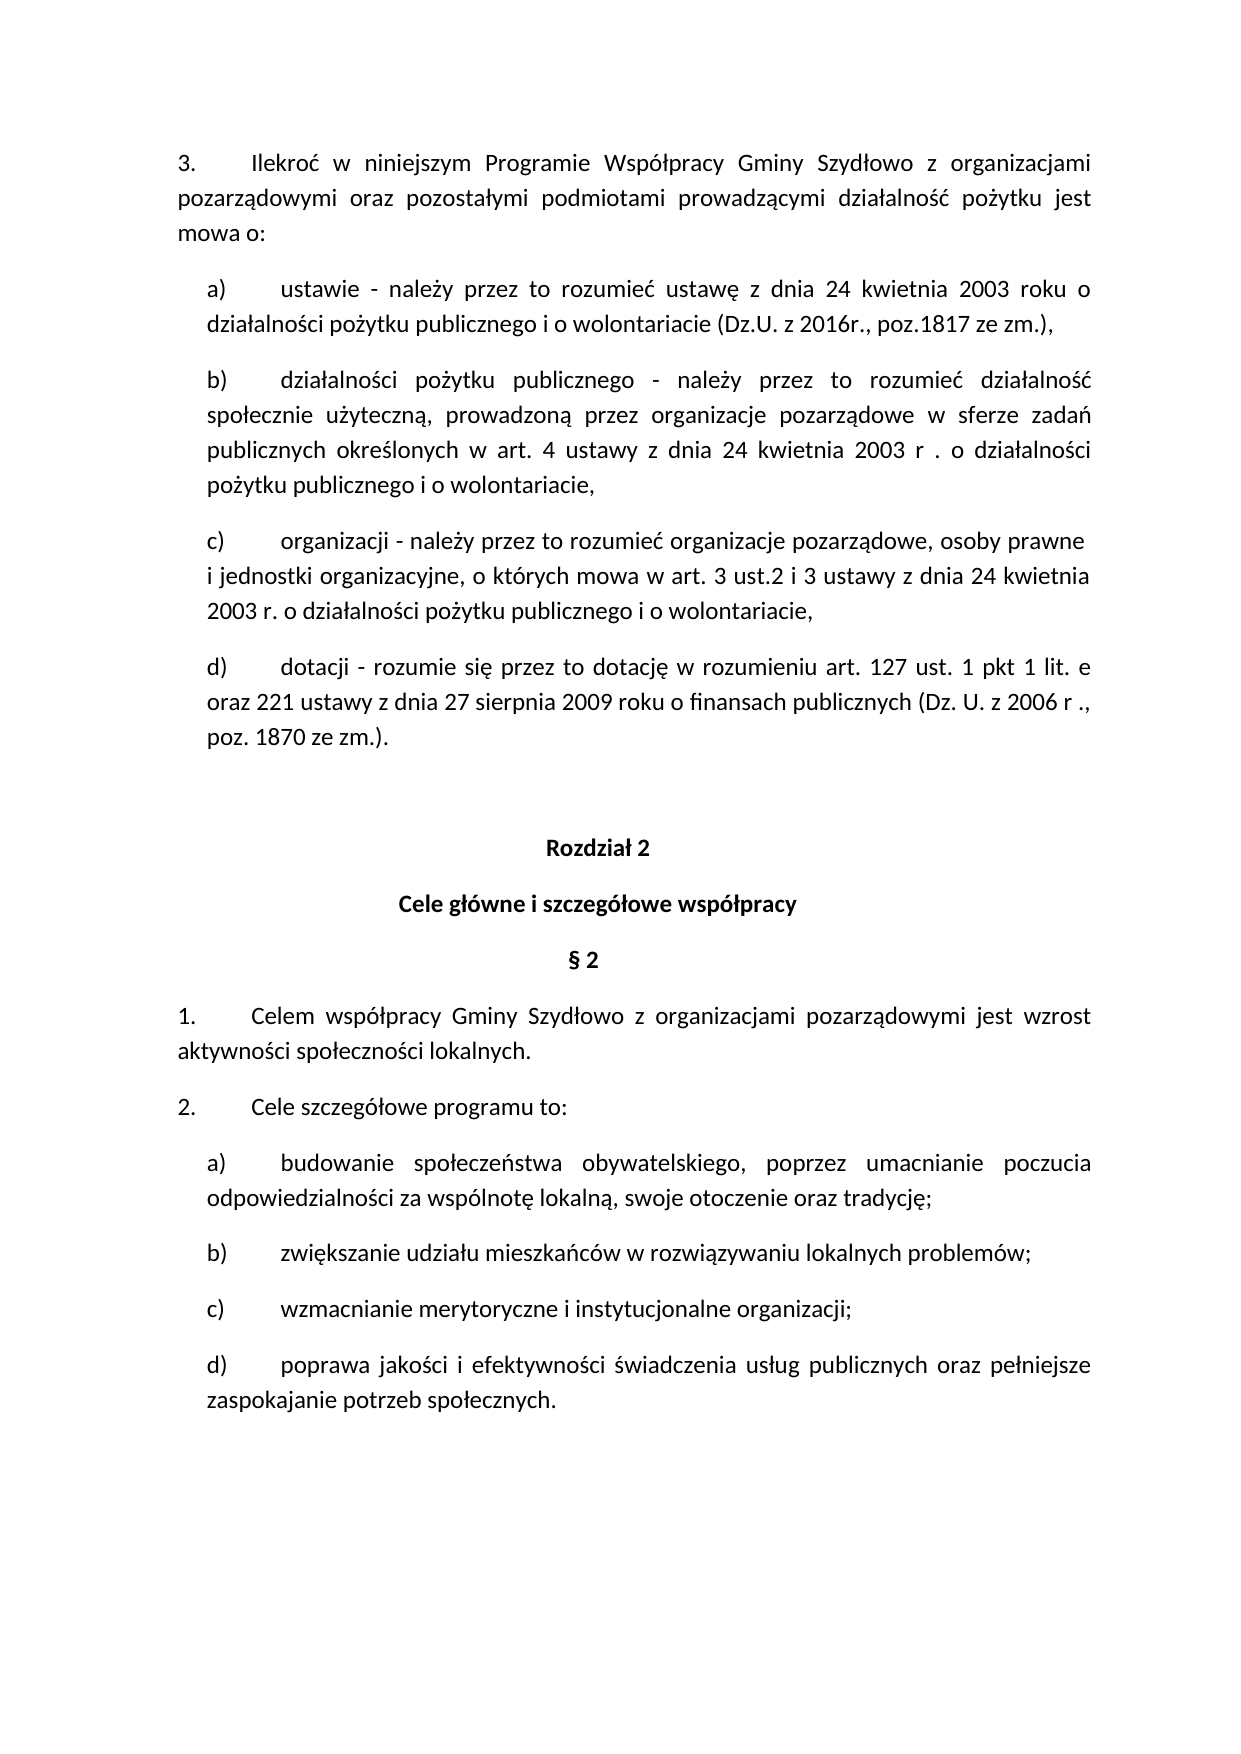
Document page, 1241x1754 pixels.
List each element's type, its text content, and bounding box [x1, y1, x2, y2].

list Ilekroć w niniejszym Programie Współpracy Gminy Szydłowo z organizacjami pozarządowymi oraz pozostałymi podmiotami prowadzącymi działalność pożytku jest mowa o: [177, 148, 1093, 248]
list Celem współpracy Gminy Szydłowo z organizacjami pozarządowymi jest wzrost aktywności społeczności lokalnych. [177, 1000, 1093, 1066]
list organizacji - należy przez to rozumieć organizacje pozarządowe, osoby prawne i jednostki organizacyjne, o których mowa w art. 3 ust.2 i 3 ustawy z dnia 24 kwietnia 2003 r. o działalności pożytku publicznego i o wolontariacie, [207, 525, 1093, 626]
list dotacji - rozumie się przez to dotację w rozumieniu art. 127 ust. 1 pkt 1 lit. e oraz 221 ustawy z dnia 27 sierpnia 2009 roku o finansach publicznych (Dz. U. z 2006 r ., poz. 1870 ze zm.). [207, 651, 1093, 751]
list § 2 [74, 944, 1093, 975]
list Rozdział 2 [103, 833, 1093, 863]
list budowanie społeczeństwa obywatelskiego, poprzez umacnianie poczucia odpowiedzialności za wspólnotę lokalną, swoje otoczenie oraz tradycję; [207, 1147, 1093, 1212]
list Cele główne i szczegółowe współpracy [103, 888, 1093, 919]
list poprawa jakości i efektywności świadczenia usług publicznych oraz pełniejsze zaspokajanie potrzeb społecznych. [207, 1349, 1093, 1415]
list ustawie - należy przez to rozumieć ustawę z dnia 24 kwietnia 2003 roku o działalności pożytku publicznego i o wolontariacie (Dz.U. z 2016r., poz.1817 ze zm.), [207, 273, 1093, 339]
list Cele szczegółowe programu to: [177, 1091, 1093, 1121]
list zwiększanie udziału mieszkańców w rozwiązywaniu lokalnych problemów; [207, 1238, 1093, 1268]
list wzmacnianie merytoryczne i instytucjonalne organizacji; [207, 1293, 1093, 1324]
list działalności pożytku publicznego - należy przez to rozumieć działalność społecznie użyteczną, prowadzoną przez organizacje pozarządowe w sferze zadań publicznych określonych w art. 4 ustawy z dnia 24 kwietnia 2003 r . o działalności pożytku publicznego i o wolontariacie, [207, 364, 1093, 500]
